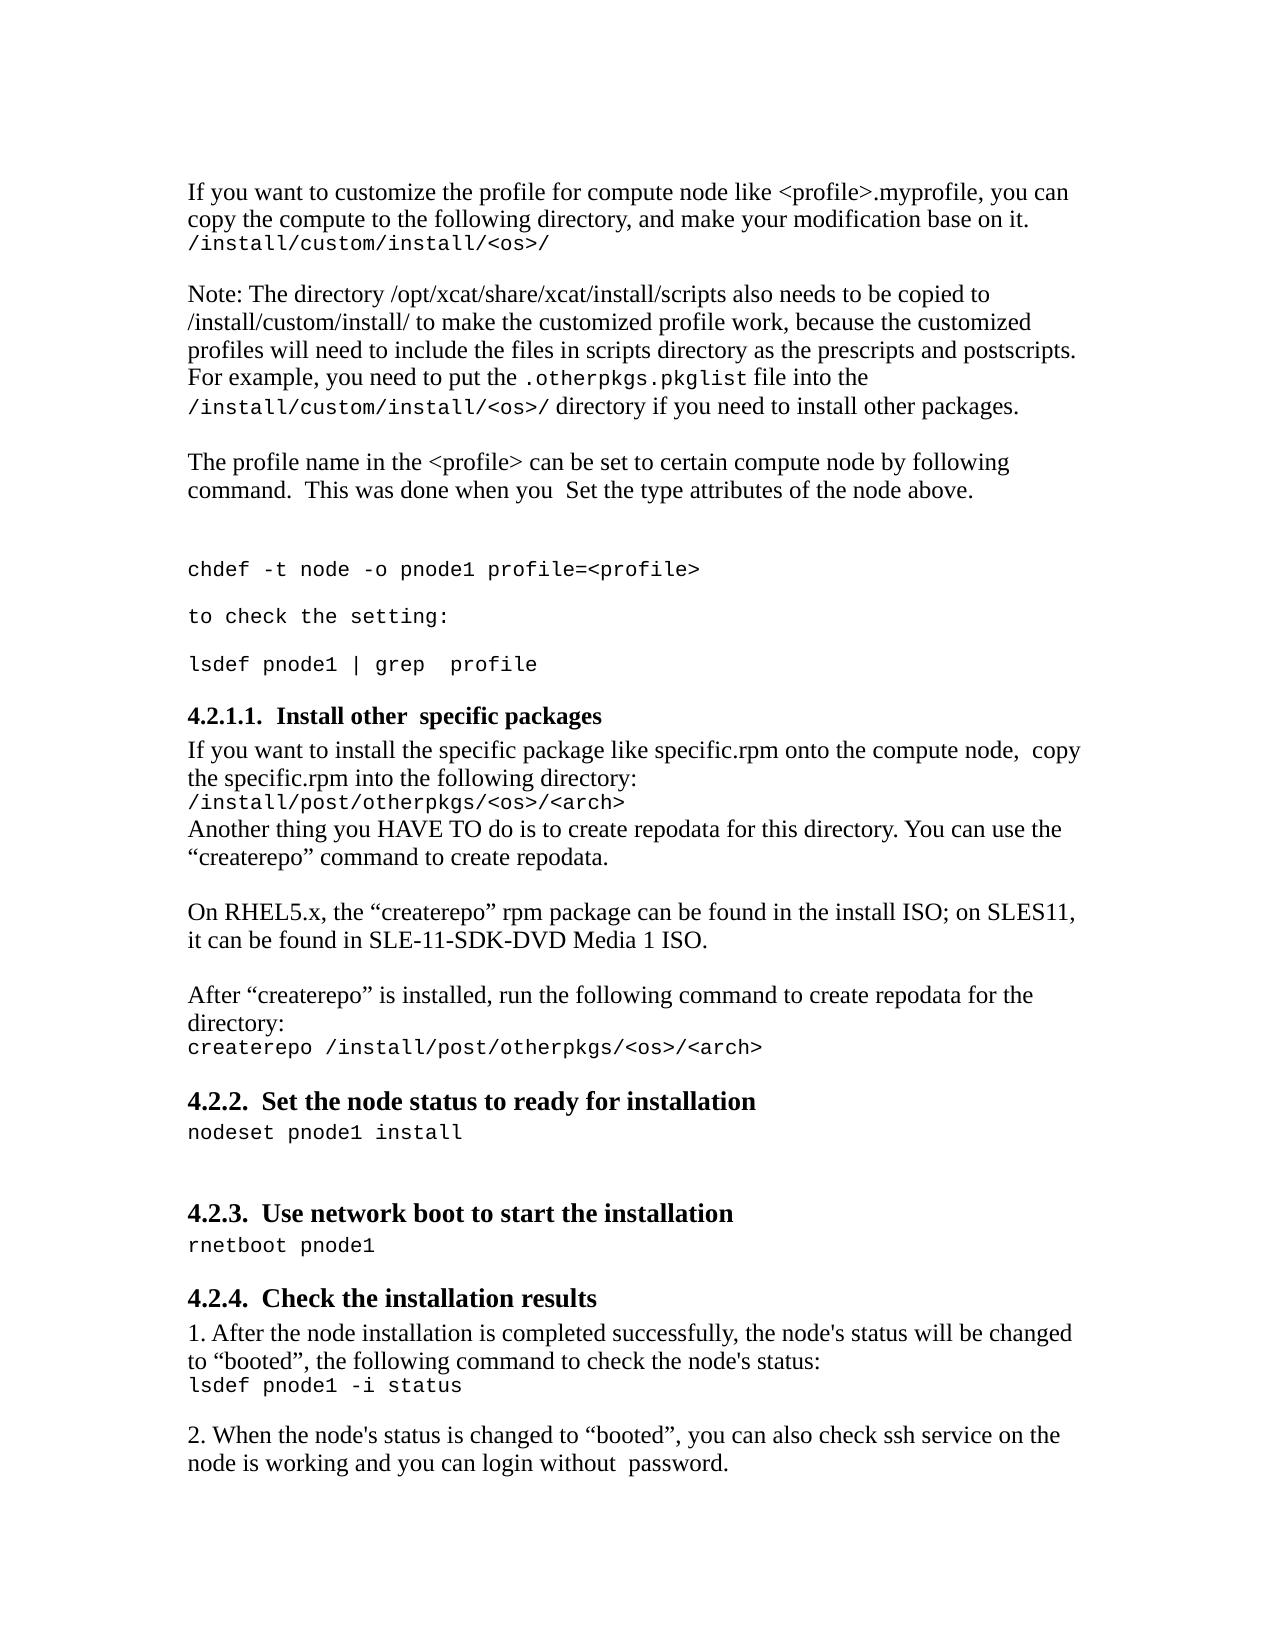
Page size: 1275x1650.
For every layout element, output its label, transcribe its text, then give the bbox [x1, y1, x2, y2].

text For example, you need to put the .otherpkgs.pkglist file into the /install/custom/install/<os>/ directory if you need to install other packages. [187, 363, 1087, 421]
text to check the setting: [187, 606, 1087, 630]
text If you want to customize the profile for compute node like <profile>.myprofile, you can copy the compute to the following directory, and make your modification base on it. [187, 178, 1087, 233]
text On RHEL5.x, the “createrepo” rpm package can be found in the install ISO; on SLES11, it can be found in SLE-11-SDK-DVD Media 1 ISO. [187, 898, 1087, 954]
text 1. After the node installation is completed successfully, the node's status will be changed to “booted”, the following command to check the node's status: [187, 1319, 1087, 1375]
text /install/post/otherpkgs/<os>/<arch> [187, 792, 1087, 815]
text /install/custom/install/<os>/ [187, 233, 1087, 257]
subtitle Set the node status to ready for installation [187, 1086, 1087, 1116]
text 2. When the node's status is changed to “booted”, you can also check ssh service on the node is working and you can login without password. [187, 1422, 1087, 1477]
text createrepo /install/post/otherpkgs/<os>/<arch> [187, 1037, 1087, 1061]
subtitle Use network boot to start the installation [187, 1198, 1087, 1228]
text Note: The directory /opt/xcat/share/xcat/install/scripts also needs to be copied to /install/custom/install/ to make the customized profile work, because the customized profiles will need to include the files in scripts directory as the prescripts and postscripts. [187, 280, 1087, 363]
text The profile name in the <profile> can be set to certain compute node by following command. This was done when you Set the type attributes of the node above. [187, 448, 1087, 504]
text chdef -t node -o pnode1 profile=<profile> [187, 559, 1087, 583]
text rnetboot pnode1 [187, 1234, 1087, 1258]
text If you want to install the specific package like specific.rpm onto the compute node, copy the specific.rpm into the following directory: [187, 736, 1087, 792]
subtitle Check the installation results [187, 1283, 1087, 1313]
subtitle Install other specific packages [187, 702, 1087, 730]
text nodeset pnode1 install [187, 1122, 1087, 1146]
text After “createrepo” is installed, run the following command to create repodata for the directory: [187, 982, 1087, 1037]
text lsdef pnode1 -i status [187, 1375, 1087, 1398]
text lsdef pnode1 | grep profile [187, 654, 1087, 677]
text Another thing you HAVE TO do is to create repodata for this directory. You can use the “createrepo” command to create repodata. [187, 815, 1087, 871]
